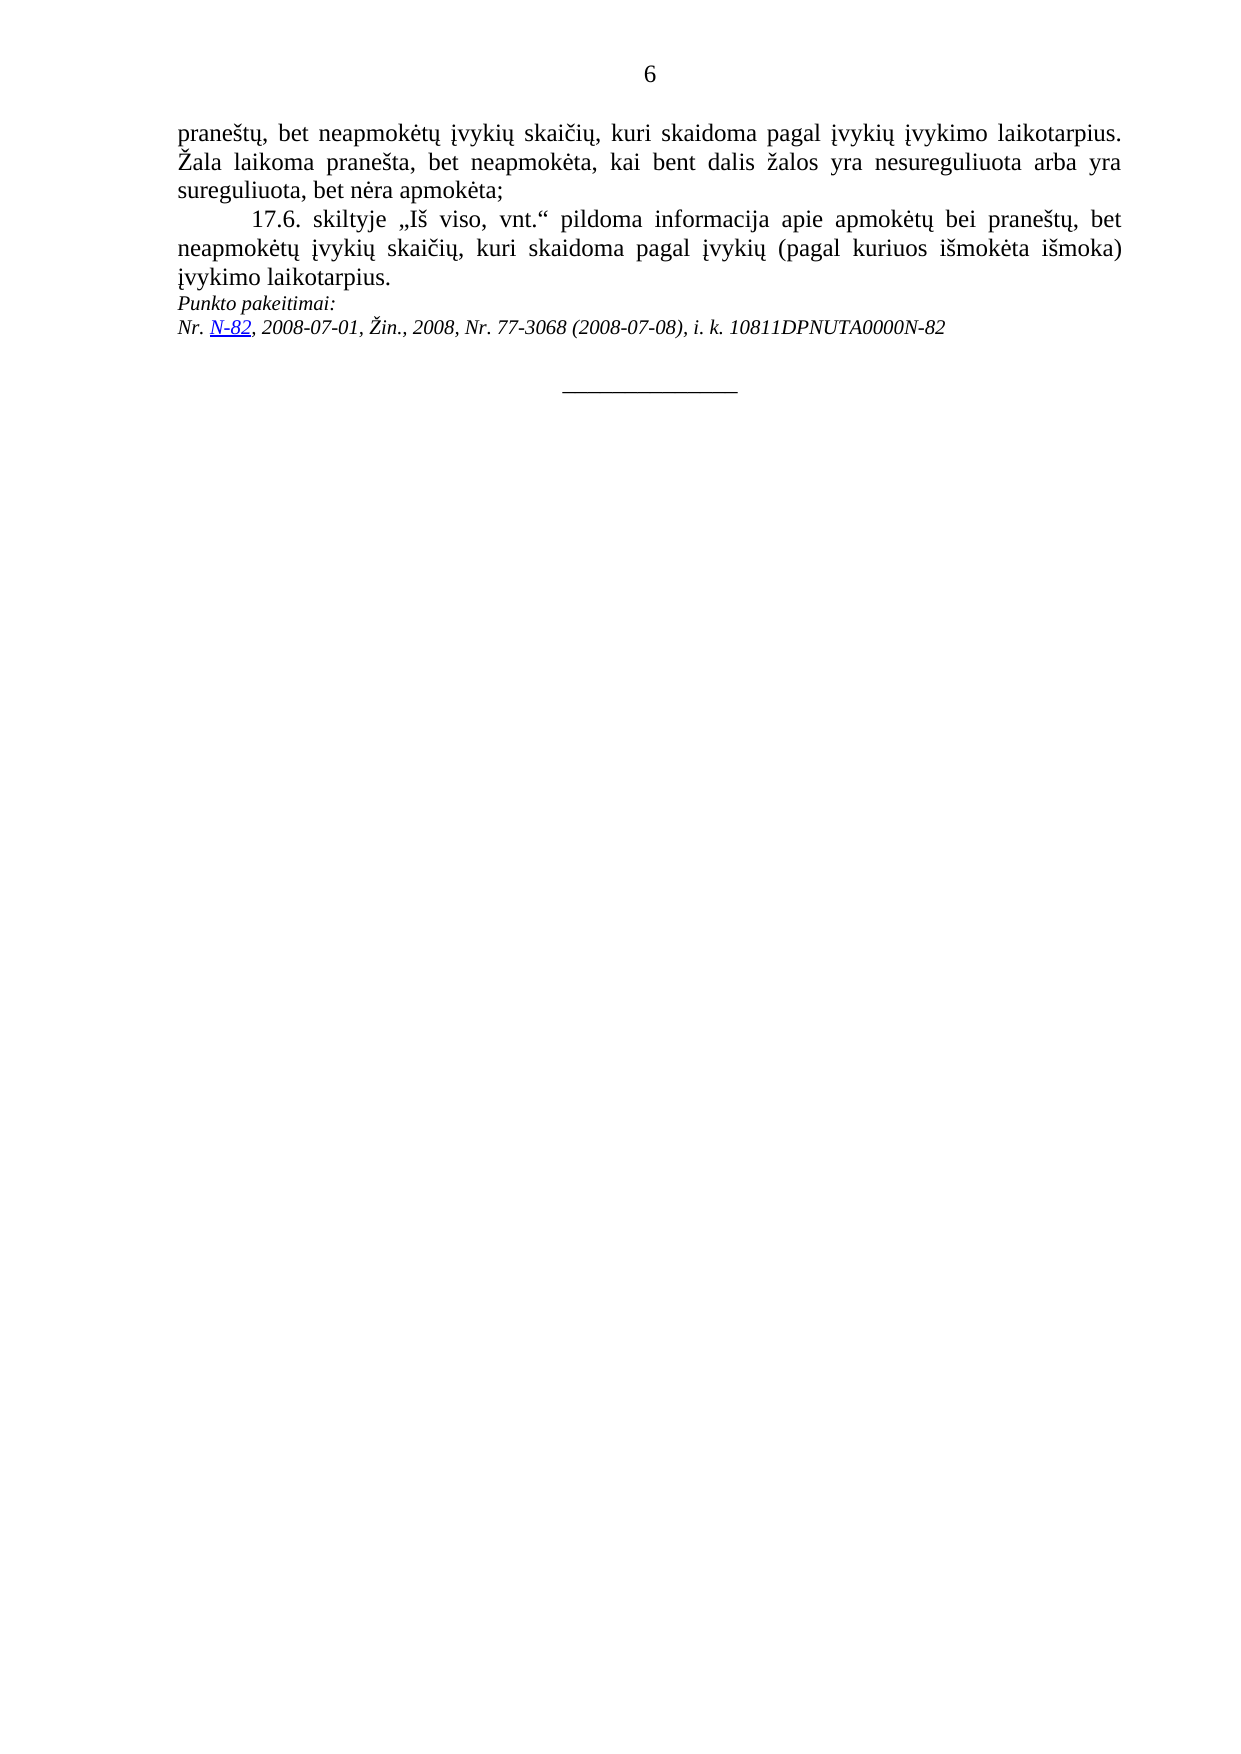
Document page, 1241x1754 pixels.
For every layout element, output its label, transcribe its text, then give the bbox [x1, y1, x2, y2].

text 17.6. skiltyje „Iš viso, vnt.“ pildoma informacija apie apmokėtų bei praneštų, bet neapmokėtų įvykių skaičių, kuri skaidoma pagal įvykių (pagal kuriuos išmokėta išmoka) įvykimo laikotarpius. [177, 204, 1122, 291]
text praneštų, bet neapmokėtų įvykių skaičių, kuri skaidoma pagal įvykių įvykimo laikotarpius. Žala laikoma pranešta, bet neapmokėta, kai bent dalis žalos yra nesureguliuota arba yra sureguliuota, bet nėra apmokėta; [177, 118, 1122, 204]
text Punkto pakeitimai: [177, 291, 1122, 315]
text ______________ [177, 367, 1122, 396]
text Nr. N-82, 2008-07-01, Žin., 2008, Nr. 77-3068 (2008-07-08), i. k. 10811DPNUTA0000N-82 [177, 315, 1122, 339]
